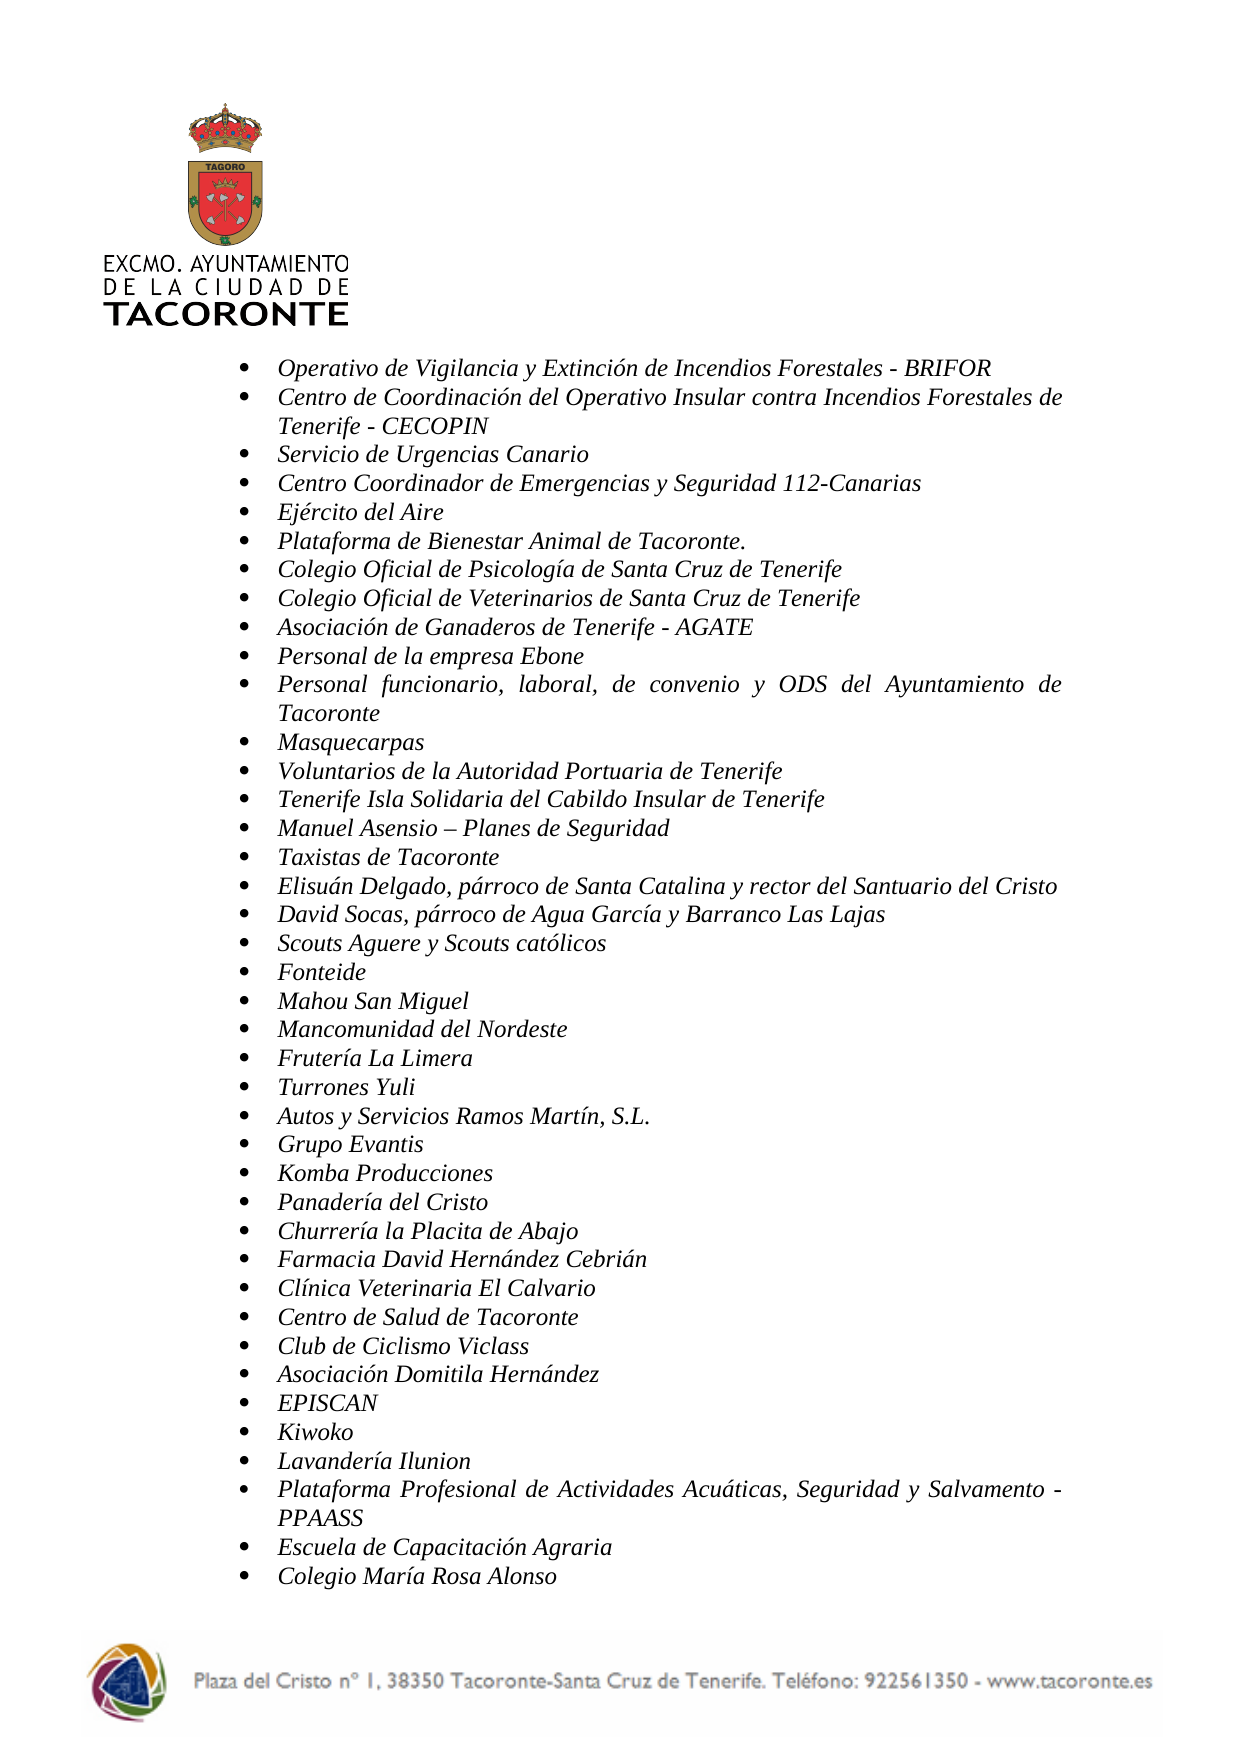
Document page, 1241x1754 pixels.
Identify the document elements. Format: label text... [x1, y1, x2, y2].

list Centro Coordinador de Emergencias y Seguridad 112-Canarias [240, 468, 1063, 497]
list Personal de la empresa Ebone [240, 641, 1063, 669]
list Asociación de Ganaderos de Tenerife - AGATE [240, 612, 1063, 641]
list Panadería del Cristo [240, 1187, 1063, 1216]
list Kiwoko [240, 1417, 1063, 1446]
list Colegio María Rosa Alonso [240, 1561, 1063, 1589]
list Personal funcionario, laboral, de convenio y ODS del Ayuntamiento de Tacoronte [240, 669, 1063, 727]
list Asociación Domitila Hernández [240, 1359, 1063, 1388]
list Farmacia David Hernández Cebrián [240, 1244, 1063, 1273]
list Komba Producciones [240, 1158, 1063, 1187]
list Tenerife Isla Solidaria del Cabildo Insular de Tenerife [240, 784, 1063, 813]
list Mahou San Miguel [240, 986, 1063, 1014]
list Lavandería Ilunion [240, 1446, 1063, 1474]
list Plataforma de Bienestar Animal de Tacoronte. [240, 526, 1063, 554]
picture [80, 1630, 1163, 1737]
list Voluntarios de la Autoridad Portuaria de Tenerife [240, 756, 1063, 784]
list Mancomunidad del Nordeste [240, 1014, 1063, 1043]
list EPISCAN [240, 1388, 1063, 1417]
list Grupo Evantis [240, 1129, 1063, 1158]
list Operativo de Vigilancia y Extinción de Incendios Forestales - BRIFOR [240, 353, 1063, 382]
list Centro de Salud de Tacoronte [240, 1302, 1063, 1331]
list Autos y Servicios Ramos Martín, S.L. [240, 1101, 1063, 1129]
list Ejército del Aire [240, 497, 1063, 526]
list Fonteide [240, 957, 1063, 986]
list Taxistas de Tacoronte [240, 842, 1063, 871]
picture [103, 103, 348, 326]
list Plataforma Profesional de Actividades Acuáticas, Seguridad y Salvamento - PPAASS [240, 1474, 1063, 1532]
list Turrones Yuli [240, 1072, 1063, 1101]
list Churrería la Placita de Abajo [240, 1216, 1063, 1244]
list Club de Ciclismo Viclass [240, 1331, 1063, 1359]
list Masquecarpas [240, 727, 1063, 756]
list David Socas, párroco de Agua García y Barranco Las Lajas [240, 899, 1063, 928]
list Servicio de Urgencias Canario [240, 439, 1063, 468]
list Escuela de Capacitación Agraria [240, 1532, 1063, 1561]
list Scouts Aguere y Scouts católicos [240, 928, 1063, 957]
list Manuel Asensio – Planes de Seguridad [240, 813, 1063, 842]
list Colegio Oficial de Veterinarios de Santa Cruz de Tenerife [240, 583, 1063, 612]
list Elisuán Delgado, párroco de Santa Catalina y rector del Santuario del Cristo [240, 871, 1063, 899]
list Colegio Oficial de Psicología de Santa Cruz de Tenerife [240, 554, 1063, 583]
list Frutería La Limera [240, 1043, 1063, 1072]
list Clínica Veterinaria El Calvario [240, 1273, 1063, 1302]
list Centro de Coordinación del Operativo Insular contra Incendios Forestales de Tenerife - CECOPIN [240, 382, 1063, 439]
